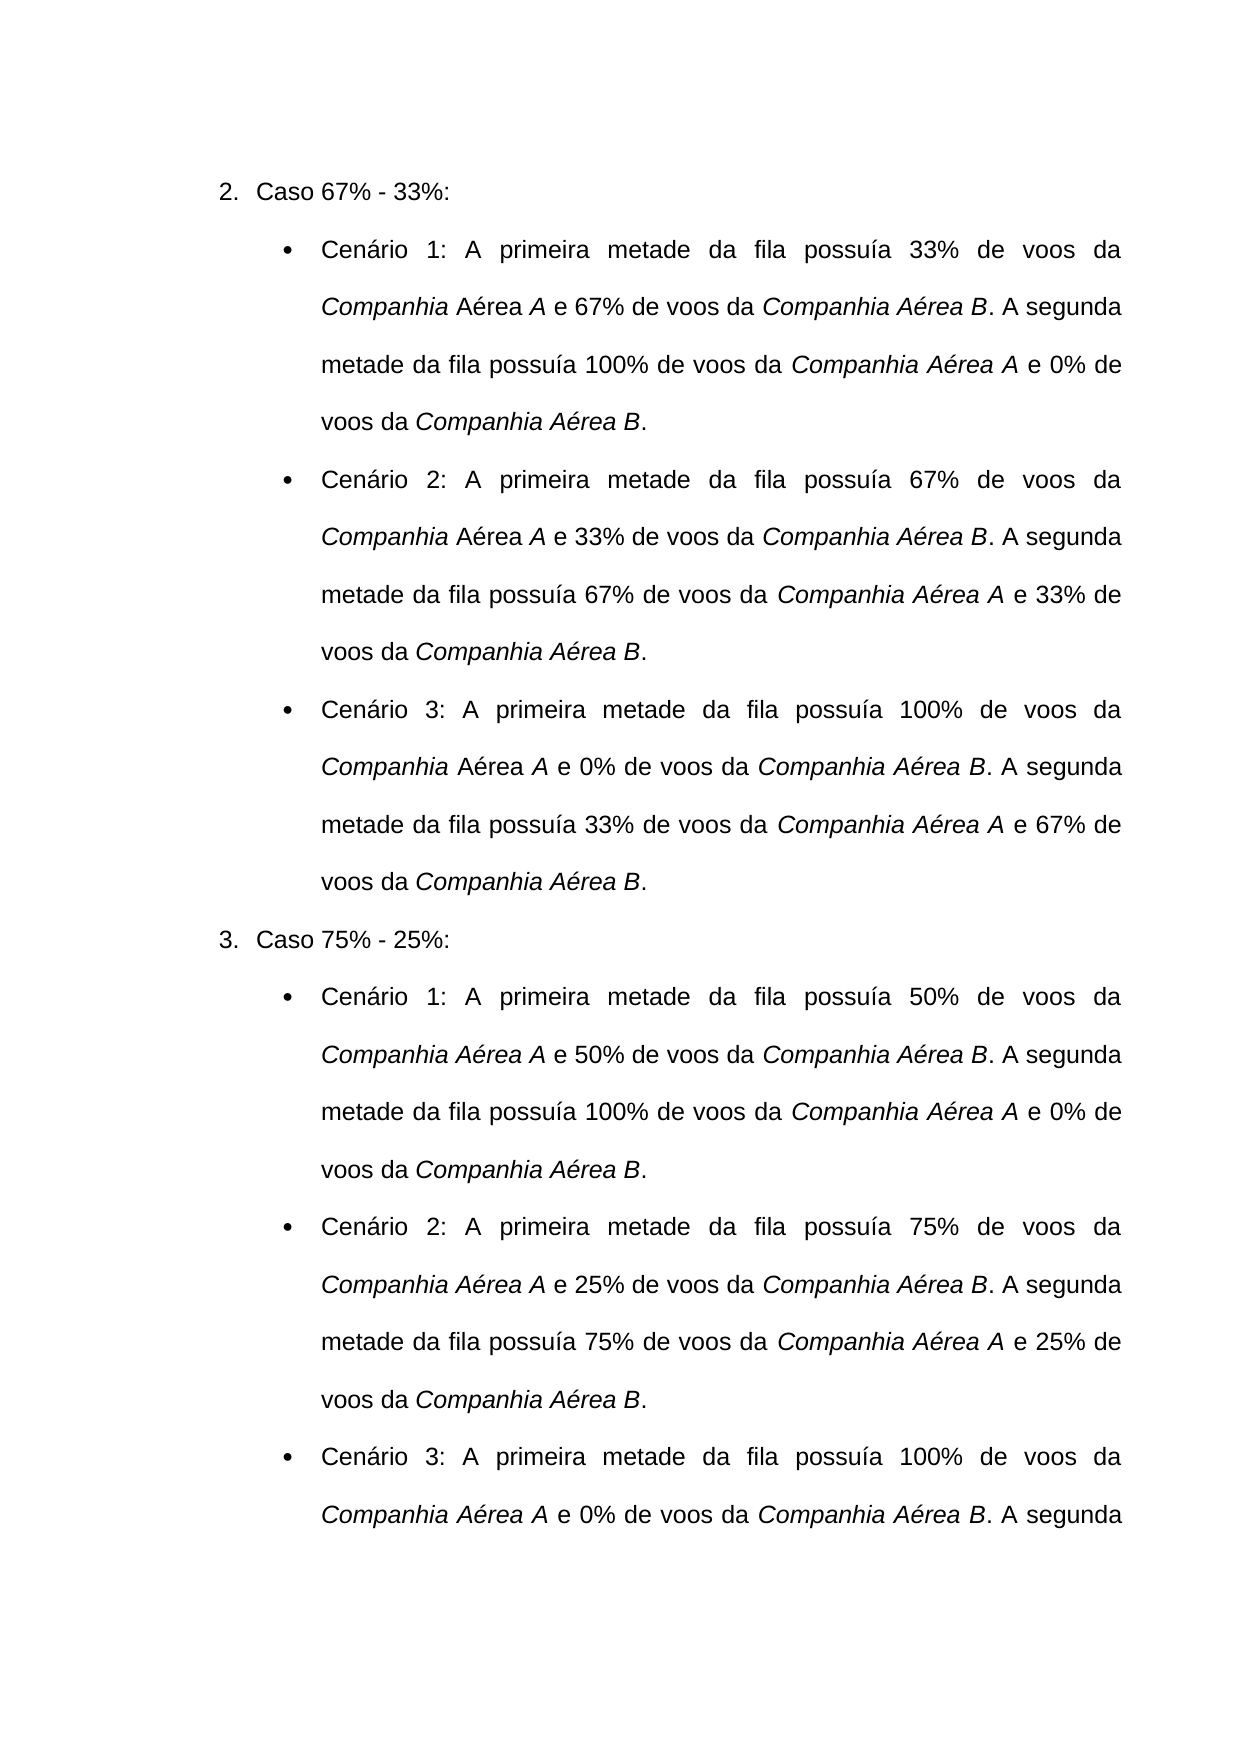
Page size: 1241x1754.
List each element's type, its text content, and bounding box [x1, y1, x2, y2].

list Cenário 1: A primeira metade da fila possuía 50% de voos da Companhia Aérea A e 50% de voos da Companhia Aérea B. A segunda metade da fila possuía 100% de voos da Companhia Aérea A e 0% de voos da Companhia Aérea B. [283, 982, 1122, 1183]
list Cenário 1: A primeira metade da fila possuía 33% de voos da Companhia Aérea A e 67% de voos da Companhia Aérea B. A segunda metade da fila possuía 100% de voos da Companhia Aérea A e 0% de voos da Companhia Aérea B. [283, 235, 1122, 436]
list Caso 75% - 25%: [218, 925, 1122, 953]
list Cenário 3: A primeira metade da fila possuía 100% de voos da Companhia Aérea A e 0% de voos da Companhia Aérea B. A segunda metade da fila possuía 33% de voos da Companhia Aérea A e 67% de voos da Companhia Aérea B. [283, 695, 1122, 896]
list Cenário 2: A primeira metade da fila possuía 75% de voos da Companhia Aérea A e 25% de voos da Companhia Aérea B. A segunda metade da fila possuía 75% de voos da Companhia Aérea A e 25% de voos da Companhia Aérea B. [283, 1212, 1122, 1413]
list Cenário 3: A primeira metade da fila possuía 100% de voos da Companhia Aérea A e 0% de voos da Companhia Aérea B. A segunda [283, 1442, 1122, 1528]
list Caso 67% - 33%: [218, 177, 1122, 206]
list Cenário 2: A primeira metade da fila possuía 67% de voos da Companhia Aérea A e 33% de voos da Companhia Aérea B. A segunda metade da fila possuía 67% de voos da Companhia Aérea A e 33% de voos da Companhia Aérea B. [283, 465, 1122, 666]
